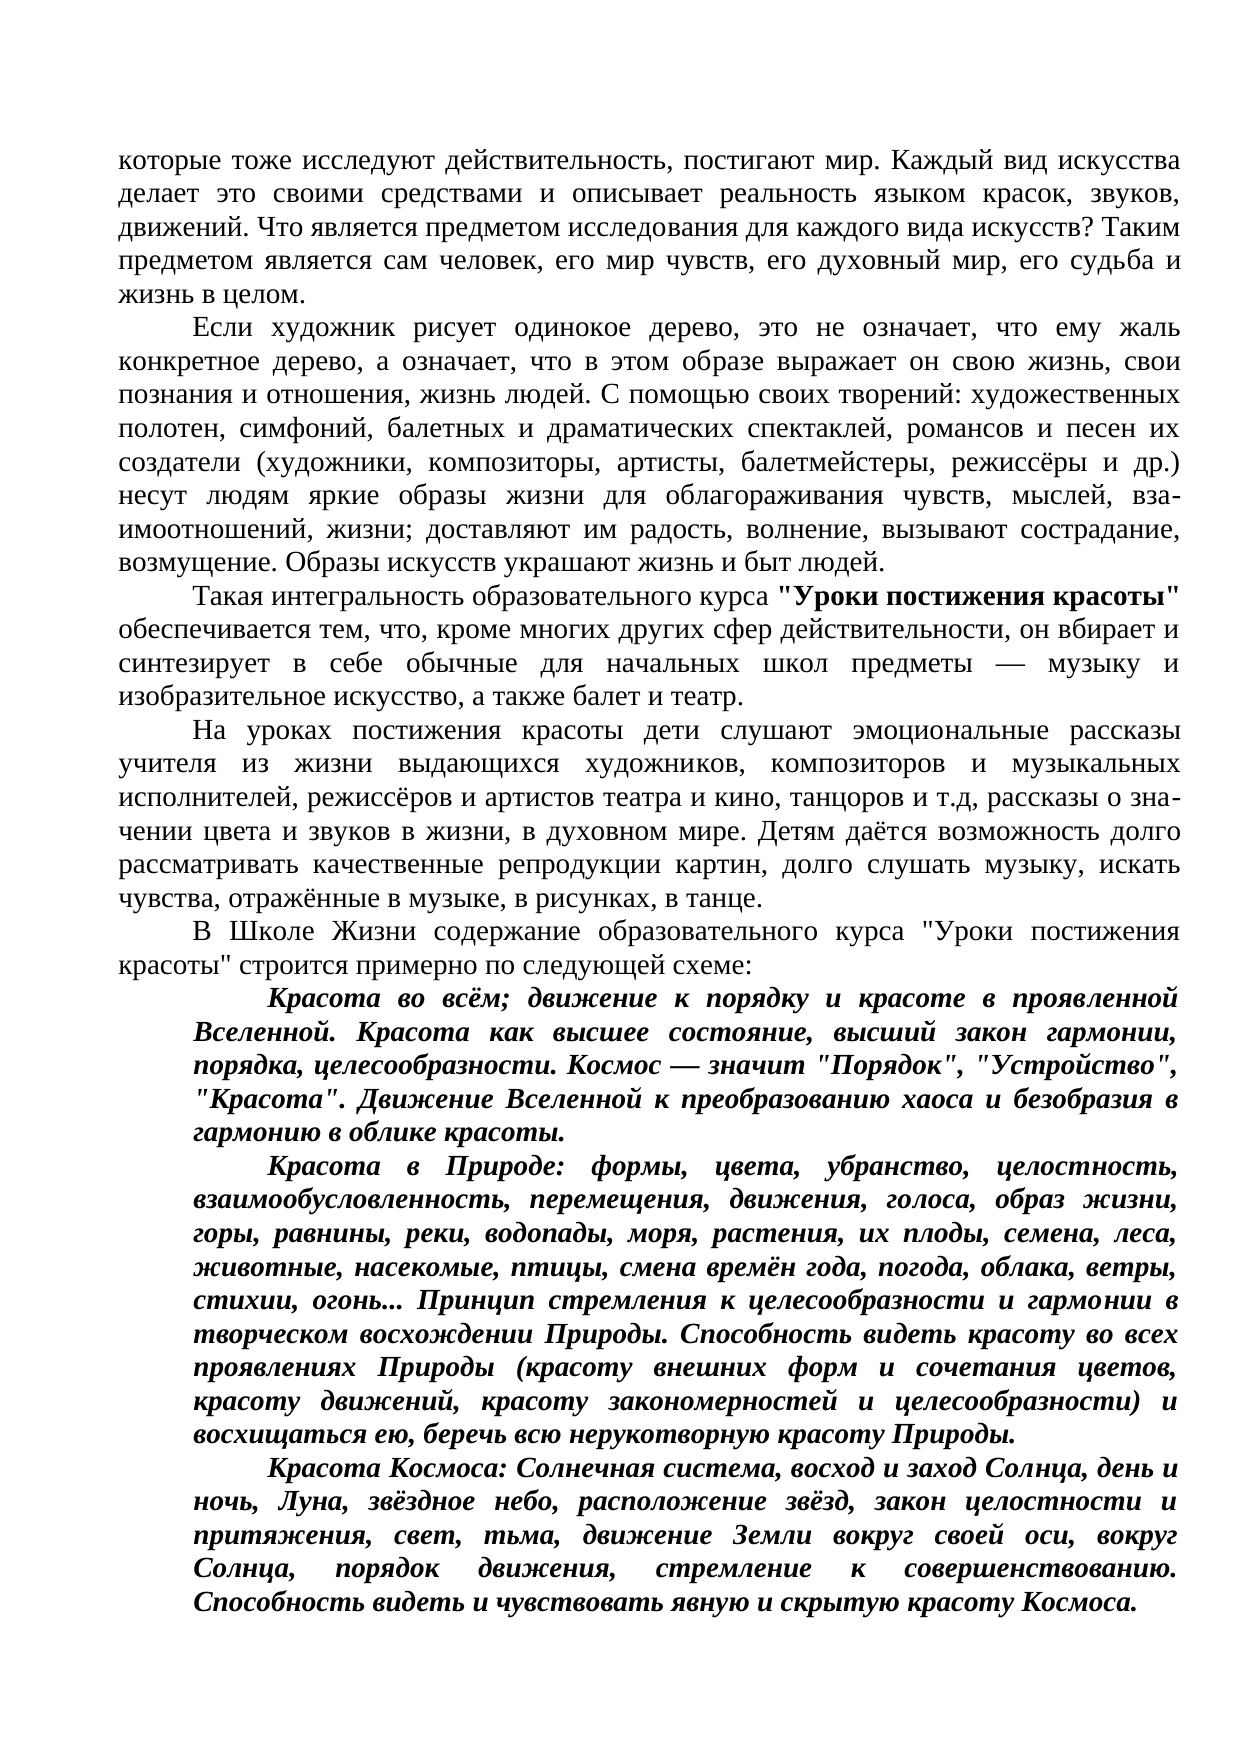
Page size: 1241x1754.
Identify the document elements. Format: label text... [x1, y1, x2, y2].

text Такая интегральность образовательного курса "Уроки по­стижения красоты" обеспечивается тем, что, кроме многих других сфер действительности, он вбирает и синтезирует в себе обычные для начальных школ предметы — музыку и изобразительное искусство, а также балет и театр. [118, 578, 1181, 712]
text которые тоже исследуют действительность, постигают мир. Каждый вид искусства де­лает это своими средствами и описывает реальность языком красок, звуков, движений. Что является предметом исследо­вания для каждого вида искусств? Таким предметом являет­ся сам человек, его мир чувств, его духовный мир, его судь­ба и жизнь в целом. [118, 142, 1181, 309]
text В Школе Жизни содержание образовательного курса "Уроки постижения красоты" строится примерно по следую­щей схеме: [118, 913, 1181, 980]
text Красота в Природе: формы, цвета, убранство, целост­ность, взаимообусловленность, перемещения, движения, го­лоса, образ жизни, горы, равнины, реки, водопады, моря, растения, их плоды, семена, леса, животные, насекомые, птицы, смена времён года, погода, облака, ветры, стихии, огонь... Принцип стремления к целесообразности и гармо­нии в творческом восхождении Природы. Способность ви­деть красоту во всех проявлениях Природы (красоту внешних форм и сочетания цветов, красоту движений, красоту закономерностей и целесообразности) и восхищаться ею, беречь всю нерукотворную красоту Природы. [193, 1148, 1181, 1450]
text На уроках постижения красоты дети слушают эмоцио­нальные рассказы учителя из жизни выдающихся художни­ков, композиторов и музыкальных исполнителей, режиссё­ров и артистов театра и кино, танцоров и т.д, рассказы о зна­чении цвета и звуков в жизни, в духовном мире. Детям даёт­ся возможность долго рассматривать качественные репродук­ции картин, долго слушать музыку, искать чувства, отражён­ные в музыке, в рисунках, в танце. [118, 712, 1181, 913]
text Красота Космоса: Солнечная система, восход и заход Сол­нца, день и ночь, Луна, звёздное небо, расположение звёзд, закон целостности и притяжения, свет, тьма, движение Земли вокруг своей оси, вокруг Солнца, порядок движения, стремление к совершенствованию. Способность видеть и чувствовать явную и скрытую красоту Космоса. [193, 1450, 1181, 1618]
text Красота во всём; движение к порядку и красоте в прояв­ленной Вселенной. Красота как высшее состояние, высший закон гармонии, порядка, целесообразности. Космос — зна­чит "Порядок", "Устройство", "Красота". Движение Все­ленной к преобразованию хаоса и безобразия в гармонию в облике красоты. [193, 980, 1181, 1148]
text Если художник рисует одинокое дерево, это не означает, что ему жаль конкретное дерево, а означает, что в этом об­разе выражает он свою жизнь, свои познания и отношения, жизнь людей. С помощью своих творений: художественных полотен, симфоний, балетных и драматических спектаклей, романсов и песен их создатели (художники, композиторы, артисты, балетмейстеры, режиссёры и др.) несут людям яр­кие образы жизни для облагораживания чувств, мыслей, вза­имоотношений, жизни; доставляют им радость, волнение, вызывают сострадание, возмущение. Образы искусств укра­шают жизнь и быт людей. [118, 309, 1181, 578]
